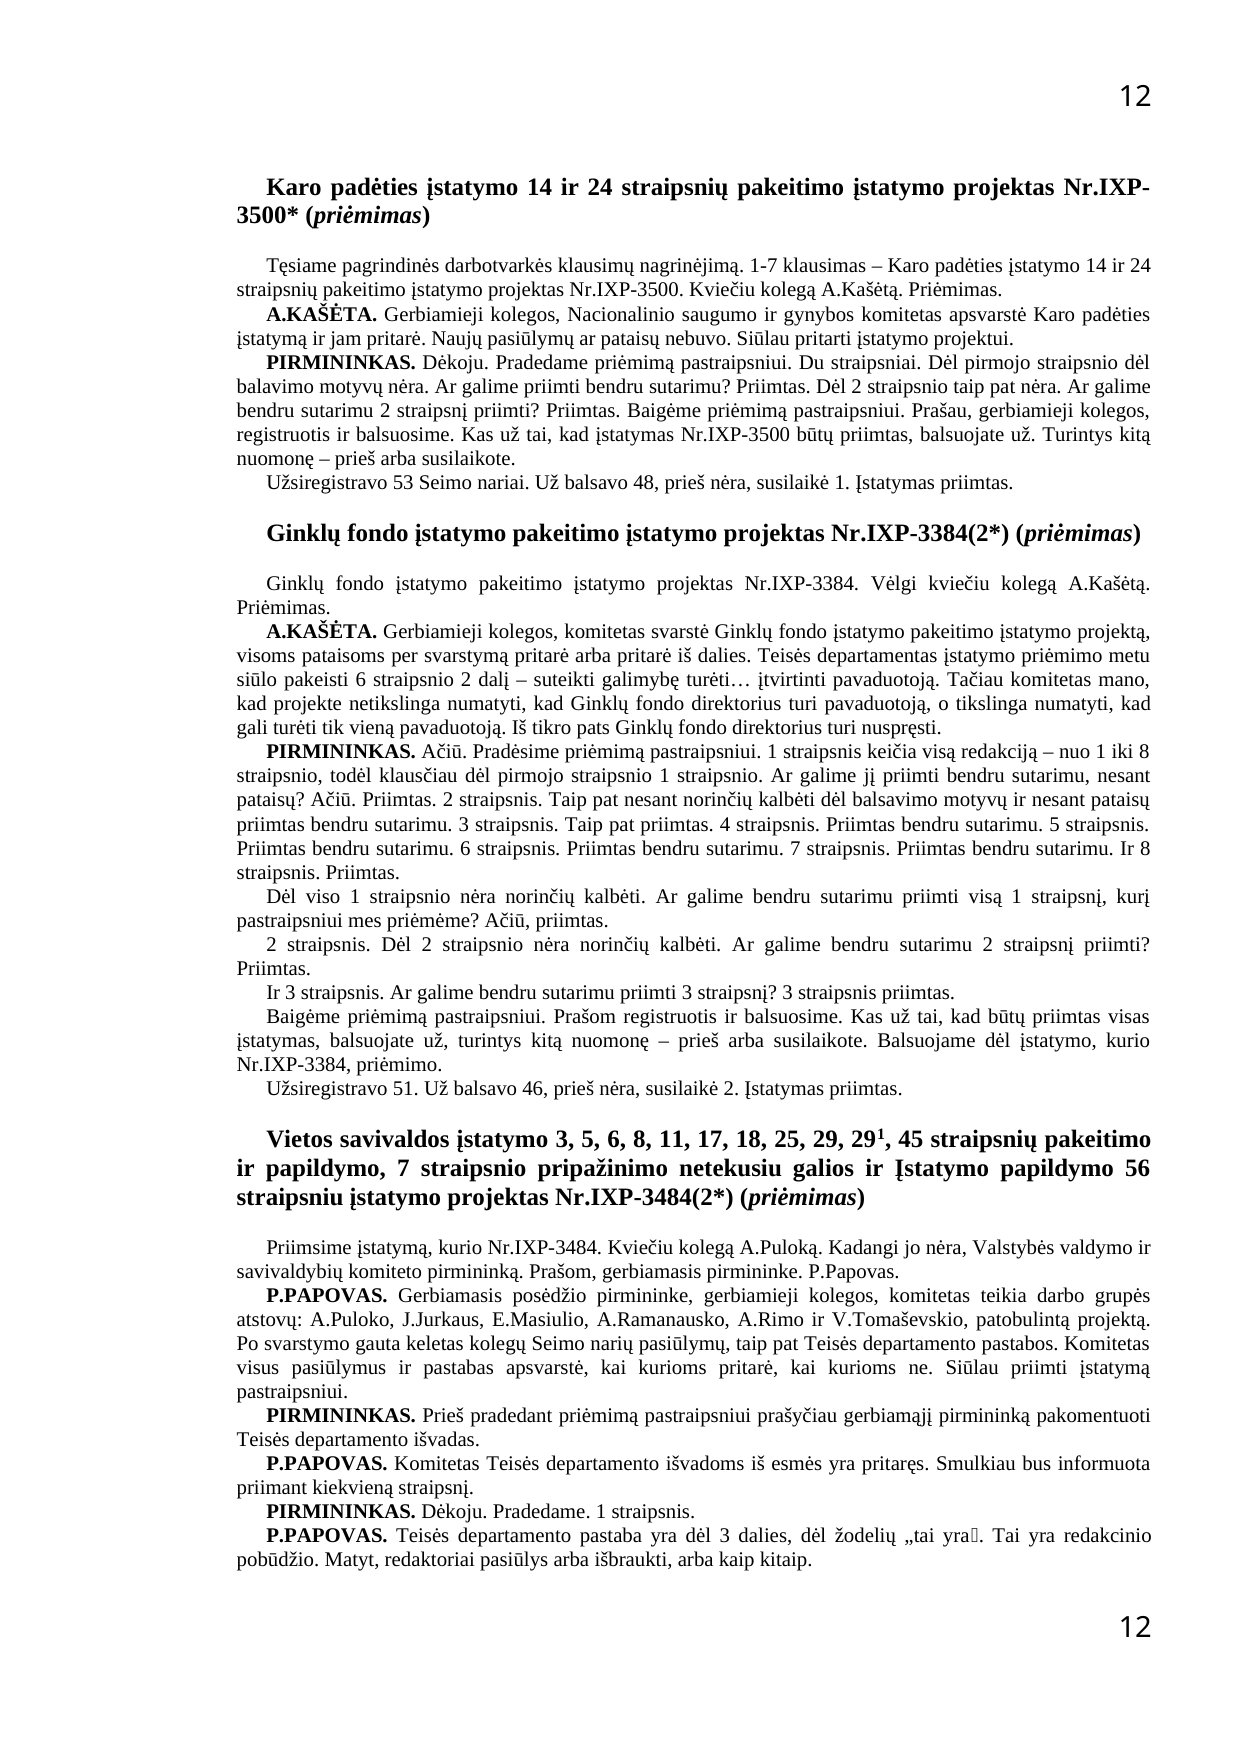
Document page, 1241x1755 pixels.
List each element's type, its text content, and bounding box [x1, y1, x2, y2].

text PIRMININKAS. Dėkoju. Pradedame priėmimą pastraipsniui. Du straipsniai. Dėl pirmojo straipsnio dėl balavimo motyvų nėra. Ar galime priimti bendru sutarimu? Priimtas. Dėl 2 straipsnio taip pat nėra. Ar galime bendru sutarimu 2 straipsnį priimti? Priimtas. Baigėme priėmimą pastraipsniui. Prašau, gerbiamieji kolegos, registruotis ir balsuosime. Kas už tai, kad įstatymas Nr.IXP-3500 būtų priimtas, balsuojate už. Turintys kitą nuomonę – prieš arba susilaikote. [236, 349, 1152, 470]
text Karo padėties įstatymo 14 ir 24 straipsnių pakeitimo įstatymo projektas Nr.IXP-3500* (priėmimas) [236, 172, 1152, 229]
text 2 straipsnis. Dėl 2 straipsnio nėra norinčių kalbėti. Ar galime bendru sutarimu 2 straipsnį priimti? Priimtas. [236, 932, 1152, 980]
text Vietos savivaldos įstatymo 3, 5, 6, 8, 11, 17, 18, 25, 29, 291, 45 straipsnių pakeitimo ir papildymo, 7 straipsnio pripažinimo netekusiu galios ir Įstatymo papildymo 56 straipsniu įstatymo projektas Nr.IXP-3484(2*) (priėmimas) [236, 1124, 1152, 1211]
text Tęsiame pagrindinės darbotvarkės klausimų nagrinėjimą. 1-7 klausimas – Karo padėties įstatymo 14 ir 24 straipsnių pakeitimo įstatymo projektas Nr.IXP-3500. Kviečiu kolegą A.Kašėtą. Priėmimas. [236, 253, 1152, 301]
text Ir 3 straipsnis. Ar galime bendru sutarimu priimti 3 straipsnį? 3 straipsnis priimtas. [236, 980, 1152, 1004]
text PIRMININKAS. Ačiū. Pradėsime priėmimą pastraipsniui. 1 straipsnis keičia visą redakciją – nuo 1 iki 8 straipsnio, todėl klausčiau dėl pirmojo straipsnio 1 straipsnio. Ar galime jį priimti bendru sutarimu, nesant pataisų? Ačiū. Priimtas. 2 straipsnis. Taip pat nesant norinčių kalbėti dėl balsavimo motyvų ir nesant pataisų priimtas bendru sutarimu. 3 straipsnis. Taip pat priimtas. 4 straipsnis. Priimtas bendru sutarimu. 5 straipsnis. Priimtas bendru sutarimu. 6 straipsnis. Priimtas bendru sutarimu. 7 straipsnis. Priimtas bendru sutarimu. Ir 8 straipsnis. Priimtas. [236, 739, 1152, 884]
text Baigėme priėmimą pastraipsniui. Prašom registruotis ir balsuosime. Kas už tai, kad būtų priimtas visas įstatymas, balsuojate už, turintys kitą nuomonę – prieš arba susilaikote. Balsuojame dėl įstatymo, kurio Nr.IXP-3384, priėmimo. [236, 1004, 1152, 1076]
text A.KAŠĖTA. Gerbiamieji kolegos, Nacionalinio saugumo ir gynybos komitetas apsvarstė Karo padėties įstatymą ir jam pritarė. Naujų pasiūlymų ar pataisų nebuvo. Siūlau pritarti įstatymo projektui. [236, 301, 1152, 349]
text P.PAPOVAS. Gerbiamasis posėdžio pirmininke, gerbiamieji kolegos, komitetas teikia darbo grupės atstovų: A.Puloko, J.Jurkaus, E.Masiulio, A.Ramanausko, A.Rimo ir V.Tomaševskio, patobulintą projektą. Po svarstymo gauta keletas kolegų Seimo narių pasiūlymų, taip pat Teisės departamento pastabos. Komitetas visus pasiūlymus ir pastabas apsvarstė, kai kurioms pritarė, kai kurioms ne. Siūlau priimti įstatymą pastraipsniui. [236, 1283, 1152, 1403]
text A.KAŠĖTA. Gerbiamieji kolegos, komitetas svarstė Ginklų fondo įstatymo pakeitimo įstatymo projektą, visoms pataisoms per svarstymą pritarė arba pritarė iš dalies. Teisės departamentas įstatymo priėmimo metu siūlo pakeisti 6 straipsnio 2 dalį – suteikti galimybę turėti… įtvirtinti pavaduotoją. Tačiau komitetas mano, kad projekte netikslinga numatyti, kad Ginklų fondo direktorius turi pavaduotoją, o tikslinga numatyti, kad gali turėti tik vieną pavaduotoją. Iš tikro pats Ginklų fondo direktorius turi nuspręsti. [236, 619, 1152, 739]
text Dėl viso 1 straipsnio nėra norinčių kalbėti. Ar galime bendru sutarimu priimti visą 1 straipsnį, kurį pastraipsniui mes priėmėme? Ačiū, priimtas. [236, 884, 1152, 932]
text Priimsime įstatymą, kurio Nr.IXP-3484. Kviečiu kolegą A.Puloką. Kadangi jo nėra, Valstybės valdymo ir savivaldybių komiteto pirmininką. Prašom, gerbiamasis pirmininke. P.Papovas. [236, 1234, 1152, 1283]
text Ginklų fondo įstatymo pakeitimo įstatymo projektas Nr.IXP-3384. Vėlgi kviečiu kolegą A.Kašėtą. Priėmimas. [236, 571, 1152, 619]
text Ginklų fondo įstatymo pakeitimo įstatymo projektas Nr.IXP-3384(2*) (priėmimas) [236, 518, 1152, 547]
text P.PAPOVAS. Komitetas Teisės departamento išvadoms iš esmės yra pritaręs. Smulkiau bus informuota priimant kiekvieną straipsnį. [236, 1451, 1152, 1499]
text Užsiregistravo 53 Seimo nariai. Už balsavo 48, prieš nėra, susilaikė 1. Įstatymas priimtas. [236, 470, 1152, 494]
text P.PAPOVAS. Teisės departamento pastaba yra dėl 3 dalies, dėl žodelių „tai yra. Tai yra redakcinio pobūdžio. Matyt, redaktoriai pasiūlys arba išbraukti, arba kaip kitaip. [236, 1523, 1152, 1571]
text PIRMININKAS. Dėkoju. Pradedame. 1 straipsnis. [236, 1499, 1152, 1523]
text PIRMININKAS. Prieš pradedant priėmimą pastraipsniui prašyčiau gerbiamąjį pirmininką pakomentuoti Teisės departamento išvadas. [236, 1403, 1152, 1451]
text Užsiregistravo 51. Už balsavo 46, prieš nėra, susilaikė 2. Įstatymas priimtas. [236, 1076, 1152, 1100]
